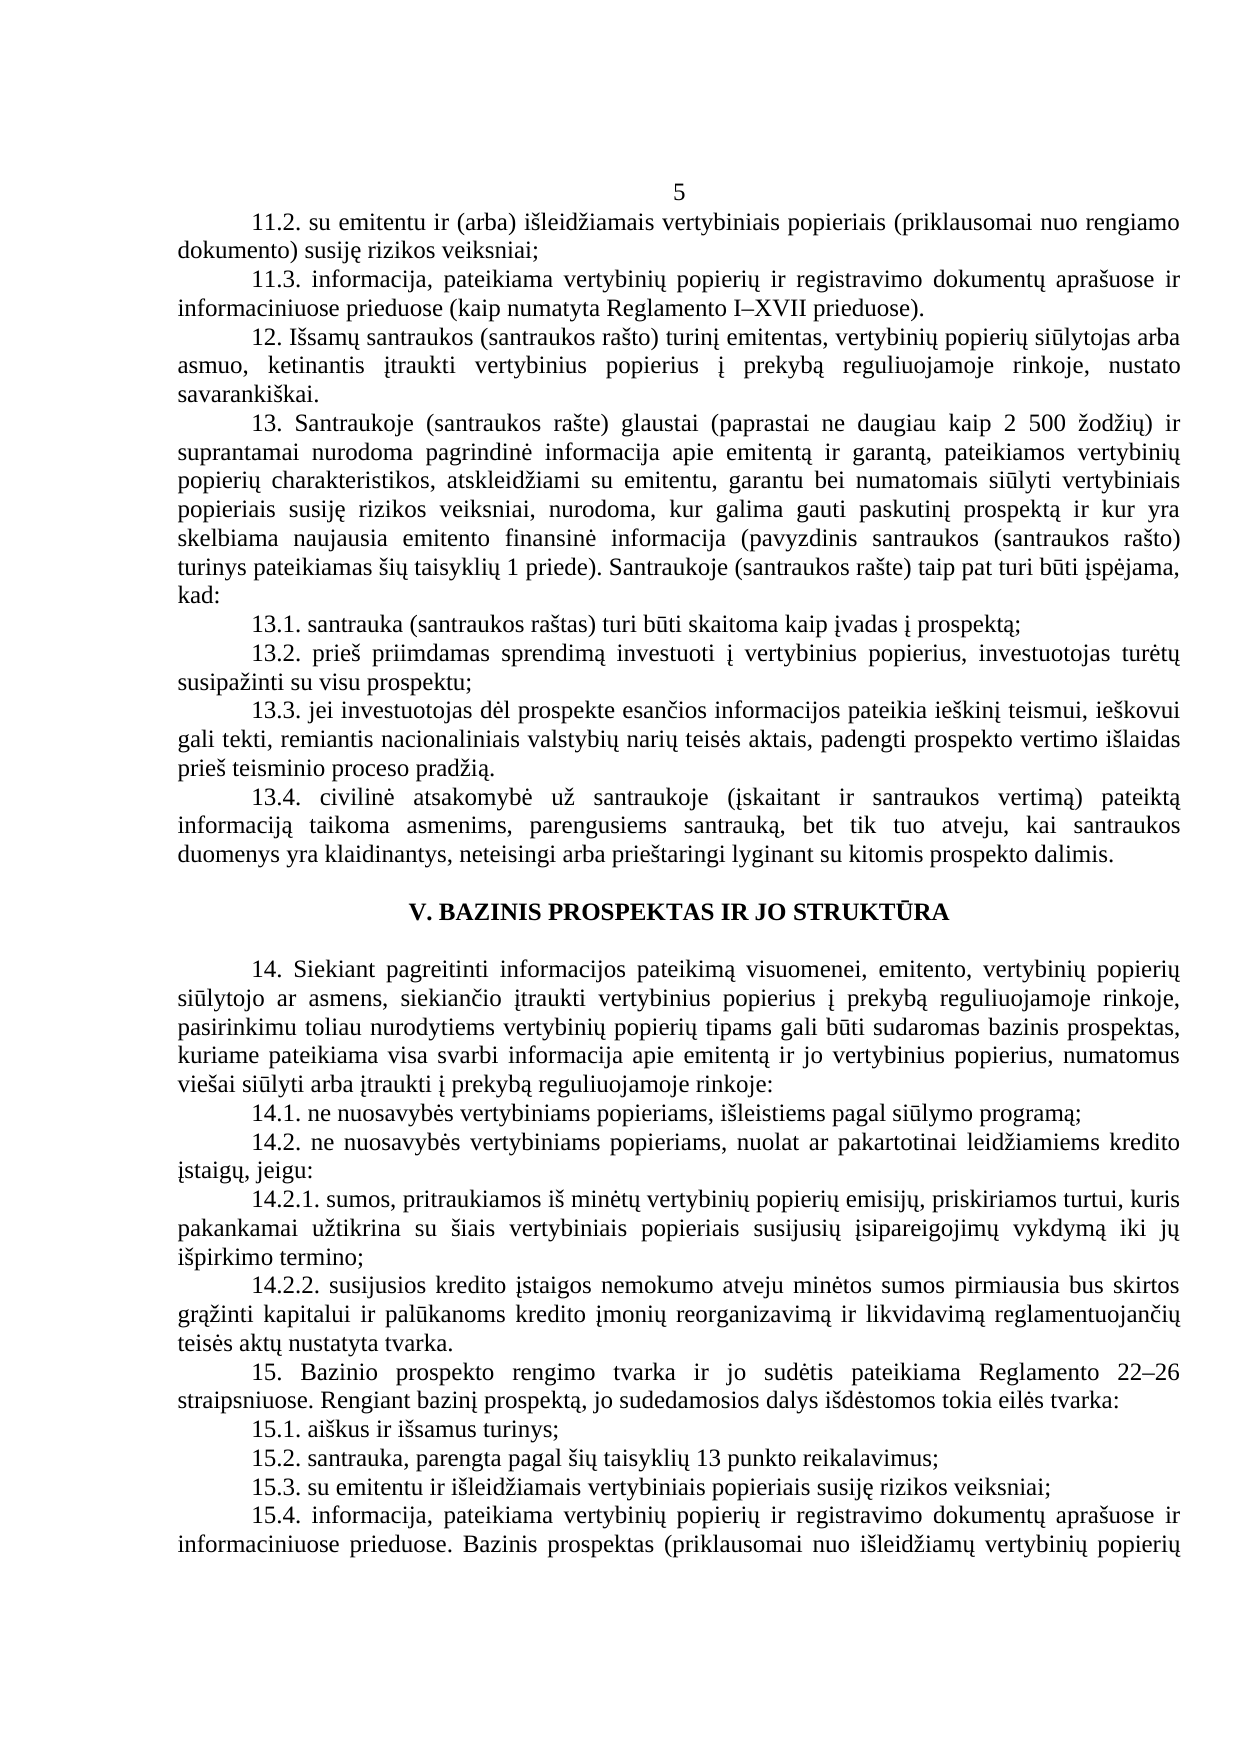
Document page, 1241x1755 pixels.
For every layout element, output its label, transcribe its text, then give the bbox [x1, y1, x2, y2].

text 12. Išsamų santraukos (santraukos rašto) turinį emitentas, vertybinių popierių siūlytojas arba asmuo, ketinantis įtraukti vertybinius popierius į prekybą reguliuojamoje rinkoje, nustato savarankiškai. [177, 322, 1181, 408]
text 15. Bazinio prospekto rengimo tvarka ir jo sudėtis pateikiama Reglamento 22–26 straipsniuose. Rengiant bazinį prospektą, jo sudedamosios dalys išdėstomos tokia eilės tvarka: [177, 1357, 1181, 1414]
text V. BAZINIS PROSPEKTAS IR JO STRUKTŪRA [177, 897, 1181, 925]
text 15.3. su emitentu ir išleidžiamais vertybiniais popieriais susiję rizikos veiksniai; [177, 1472, 1181, 1500]
text 13.3. jei investuotojas dėl prospekte esančios informacijos pateikia ieškinį teismui, ieškovui gali tekti, remiantis nacionaliniais valstybių narių teisės aktais, padengti prospekto vertimo išlaidas prieš teisminio proceso pradžią. [177, 695, 1181, 782]
text 14. Siekiant pagreitinti informacijos pateikimą visuomenei, emitento, vertybinių popierių siūlytojo ar asmens, siekiančio įtraukti vertybinius popierius į prekybą reguliuojamoje rinkoje, pasirinkimu toliau nurodytiems vertybinių popierių tipams gali būti sudaromas bazinis prospektas, kuriame pateikiama visa svarbi informacija apie emitentą ir jo vertybinius popierius, numatomus viešai siūlyti arba įtraukti į prekybą reguliuojamoje rinkoje: [177, 954, 1181, 1098]
text 14.2.2. susijusios kredito įstaigos nemokumo atveju minėtos sumos pirmiausia bus skirtos grąžinti kapitalui ir palūkanoms kredito įmonių reorganizavimą ir likvidavimą reglamentuojančių teisės aktų nustatyta tvarka. [177, 1270, 1181, 1357]
text 13.4. civilinė atsakomybė už santraukoje (įskaitant ir santraukos vertimą) pateiktą informaciją taikoma asmenims, parengusiems santrauką, bet tik tuo atveju, kai santraukos duomenys yra klaidinantys, neteisingi arba prieštaringi lyginant su kitomis prospekto dalimis. [177, 782, 1181, 868]
text 15.2. santrauka, parengta pagal šių taisyklių 13 punkto reikalavimus; [177, 1443, 1181, 1472]
text 13. Santraukoje (santraukos rašte) glaustai (paprastai ne daugiau kaip 2 500 žodžių) ir suprantamai nurodoma pagrindinė informacija apie emitentą ir garantą, pateikiamos vertybinių popierių charakteristikos, atskleidžiami su emitentu, garantu bei numatomais siūlyti vertybiniais popieriais susiję rizikos veiksniai, nurodoma, kur galima gauti paskutinį prospektą ir kur yra skelbiama naujausia emitento finansinė informacija (pavyzdinis santraukos (santraukos rašto) turinys pateikiamas šių taisyklių 1 priede). Santraukoje (santraukos rašte) taip pat turi būti įspėjama, kad: [177, 408, 1181, 609]
text 14.2. ne nuosavybės vertybiniams popieriams, nuolat ar pakartotinai leidžiamiems kredito įstaigų, jeigu: [177, 1127, 1181, 1184]
text 15.4. informacija, pateikiama vertybinių popierių ir registravimo dokumentų aprašuose ir informaciniuose prieduose. Bazinis prospektas (priklausomai nuo išleidžiamų vertybinių popierių [177, 1500, 1181, 1558]
text 15.1. aiškus ir išsamus turinys; [177, 1414, 1181, 1443]
text 11.2. su emitentu ir (arba) išleidžiamais vertybiniais popieriais (priklausomai nuo rengiamo dokumento) susiję rizikos veiksniai; [177, 207, 1181, 264]
text 13.2. prieš priimdamas sprendimą investuoti į vertybinius popierius, investuotojas turėtų susipažinti su visu prospektu; [177, 638, 1181, 695]
text 11.3. informacija, pateikiama vertybinių popierių ir registravimo dokumentų aprašuose ir informaciniuose prieduose (kaip numatyta Reglamento I–XVII prieduose). [177, 264, 1181, 322]
text 13.1. santrauka (santraukos raštas) turi būti skaitoma kaip įvadas į prospektą; [177, 609, 1181, 638]
text 14.2.1. sumos, pritraukiamos iš minėtų vertybinių popierių emisijų, priskiriamos turtui, kuris pakankamai užtikrina su šiais vertybiniais popieriais susijusių įsipareigojimų vykdymą iki jų išpirkimo termino; [177, 1184, 1181, 1270]
text 14.1. ne nuosavybės vertybiniams popieriams, išleistiems pagal siūlymo programą; [177, 1098, 1181, 1127]
